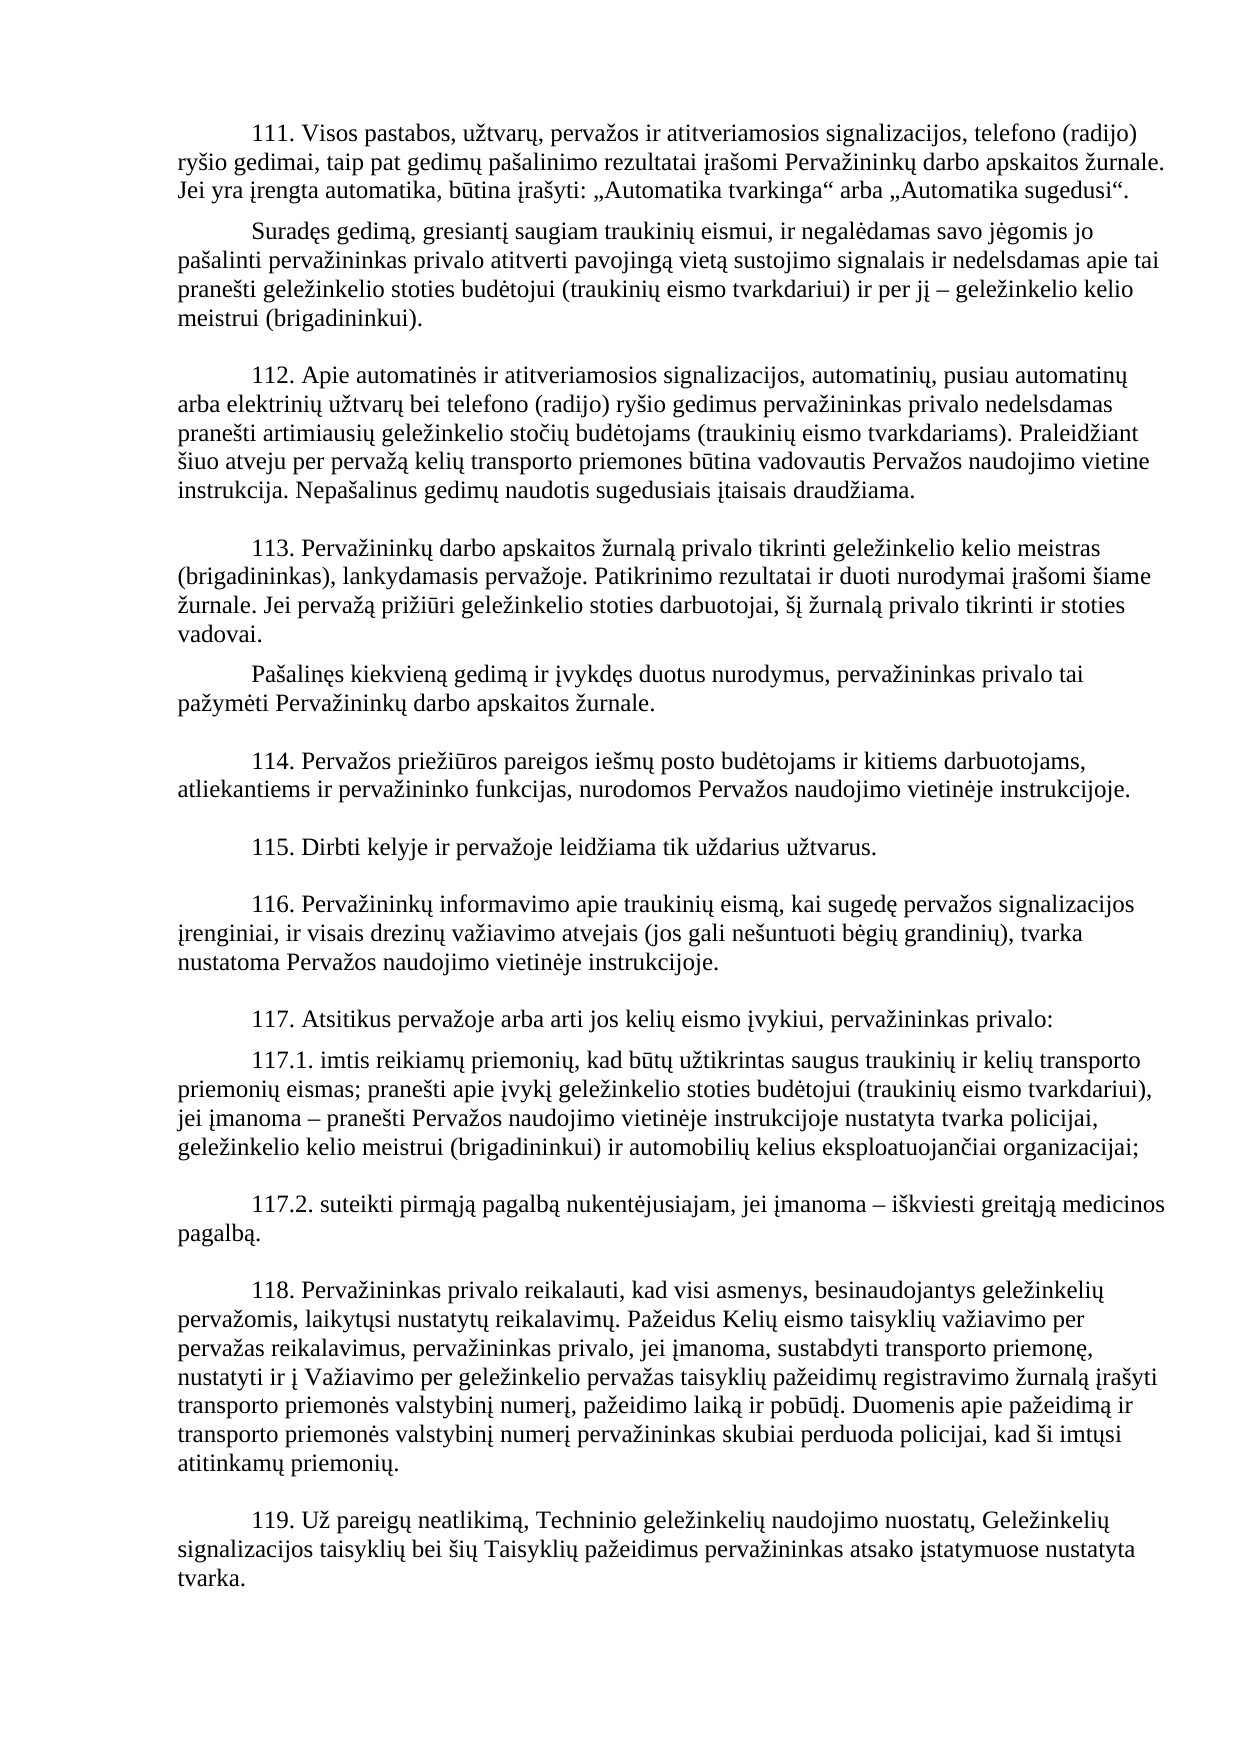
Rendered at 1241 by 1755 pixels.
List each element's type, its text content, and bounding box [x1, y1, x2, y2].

text Pašalinęs kiekvieną gedimą ir įvykdęs duotus nurodymus, pervažininkas privalo tai pažymėti Pervažininkų darbo apskaitos žurnale. [177, 659, 1176, 717]
text 119. Už pareigų neatlikimą, Techninio geležinkelių naudojimo nuostatų, Geležinkelių signalizacijos taisyklių bei šių Taisyklių pažeidimus pervažininkas atsako įstatymuose nustatyta tvarka. [177, 1505, 1176, 1592]
text 117. Atsitikus pervažoje arba arti jos kelių eismo įvykiui, pervažininkas privalo: [177, 1004, 1176, 1033]
text 118. Pervažininkas privalo reikalauti, kad visi asmenys, besinaudojantys geležinkelių pervažomis, laikytųsi nustatytų reikalavimų. Pažeidus Kelių eismo taisyklių važiavimo per pervažas reikalavimus, pervažininkas privalo, jei įmanoma, sustabdyti transporto priemonę, nustatyti ir į Važiavimo per geležinkelio pervažas taisyklių pažeidimų registravimo žurnalą įrašyti transporto priemonės valstybinį numerį, pažeidimo laiką ir pobūdį. Duomenis apie pažeidimą ir transporto priemonės valstybinį numerį pervažininkas skubiai perduoda policijai, kad ši imtųsi atitinkamų priemonių. [177, 1275, 1176, 1477]
text 112. Apie automatinės ir atitveriamosios signalizacijos, automatinių, pusiau automatinų arba elektrinių užtvarų bei telefono (radijo) ryšio gedimus pervažininkas privalo nedelsdamas pranešti artimiausių geležinkelio stočių budėtojams (traukinių eismo tvarkdariams). Praleidžiant šiuo atveju per pervažą kelių transporto priemones būtina vadovautis Pervažos naudojimo vietine instrukcija. Nepašalinus gedimų naudotis sugedusiais įtaisais draudžiama. [177, 360, 1176, 504]
text 115. Dirbti kelyje ir pervažoje leidžiama tik uždarius užtvarus. [177, 832, 1176, 861]
text 113. Pervažininkų darbo apskaitos žurnalą privalo tikrinti geležinkelio kelio meistras (brigadininkas), lankydamasis pervažoje. Patikrinimo rezultatai ir duoti nurodymai įrašomi šiame žurnale. Jei pervažą prižiūri geležinkelio stoties darbuotojai, šį žurnalą privalo tikrinti ir stoties vadovai. [177, 533, 1176, 648]
text Suradęs gedimą, gresiantį saugiam traukinių eismui, ir negalėdamas savo jėgomis jo pašalinti pervažininkas privalo atitverti pavojingą vietą sustojimo signalais ir nedelsdamas apie tai pranešti geležinkelio stoties budėtojui (traukinių eismo tvarkdariui) ir per jį – geležinkelio kelio meistrui (brigadininkui). [177, 216, 1176, 331]
text 117.2. suteikti pirmąją pagalbą nukentėjusiajam, jei įmanoma – iškviesti greitąją medicinos pagalbą. [177, 1189, 1176, 1247]
text 111. Visos pastabos, užtvarų, pervažos ir atitveriamosios signalizacijos, telefono (radijo) ryšio gedimai, taip pat gedimų pašalinimo rezultatai įrašomi Pervažininkų darbo apskaitos žurnale. Jei yra įrengta automatika, būtina įrašyti: „Automatika tvarkinga“ arba „Automatika sugedusi“. [177, 118, 1176, 204]
text 116. Pervažininkų informavimo apie traukinių eismą, kai sugedę pervažos signalizacijos įrenginiai, ir visais drezinų važiavimo atvejais (jos gali nešuntuoti bėgių grandinių), tvarka nustatoma Pervažos naudojimo vietinėje instrukcijoje. [177, 889, 1176, 976]
text 114. Pervažos priežiūros pareigos iešmų posto budėtojams ir kitiems darbuotojams, atliekantiems ir pervažininko funkcijas, nurodomos Pervažos naudojimo vietinėje instrukcijoje. [177, 746, 1176, 803]
text 117.1. imtis reikiamų priemonių, kad būtų užtikrintas saugus traukinių ir kelių transporto priemonių eismas; pranešti apie įvykį geležinkelio stoties budėtojui (traukinių eismo tvarkdariui), jei įmanoma – pranešti Pervažos naudojimo vietinėje instrukcijoje nustatyta tvarka policijai, geležinkelio kelio meistrui (brigadininkui) ir automobilių kelius eksploatuojančiai organizacijai; [177, 1045, 1176, 1160]
